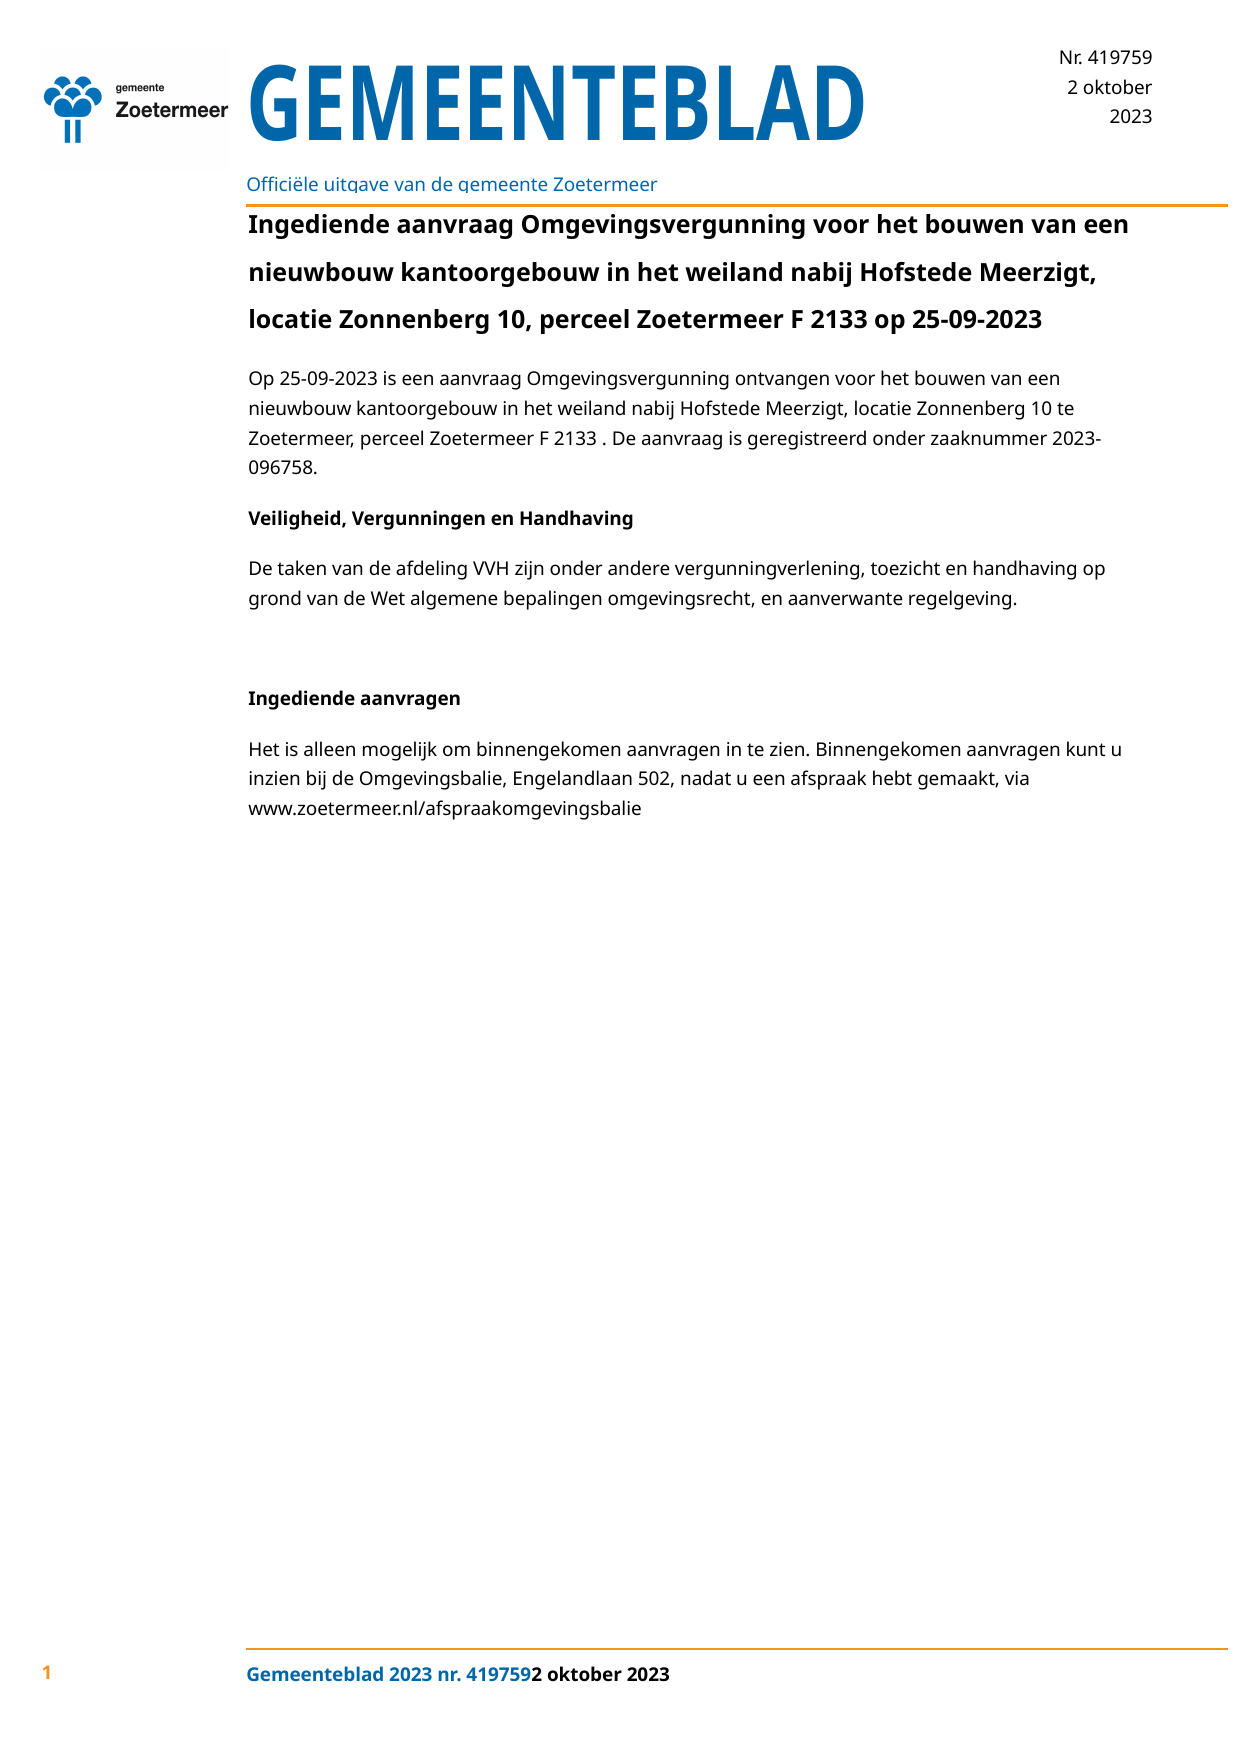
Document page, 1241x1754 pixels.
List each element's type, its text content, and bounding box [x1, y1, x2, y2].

text Op 25-09-2023 is een aanvraag Omgevingsvergunning ontvangen voor het bouwen van een nieuwbouw kantoorgebouw in het weiland nabij Hofstede Meerzigt, locatie Zonnenberg 10 te Zoetermeer, perceel Zoetermeer F 2133 . De aanvraag is geregistreerd onder zaaknummer 2023-096758. [248, 366, 1152, 480]
text De taken van de afdeling VVH zijn onder andere vergunningverlening, toezicht en handhaving op grond van de Wet algemene bepalingen omgevingsrecht, en aanverwante regelgeving. [248, 555, 1152, 610]
text Ingediende aanvraag Omgevingsvergunning voor het bouwen van een nieuwbouw kantoorgebouw in het weiland nabij Hofstede Meerzigt, locatie Zonnenberg 10, perceel Zoetermeer F 2133 op 25-09-2023 [248, 207, 1152, 336]
text Veiligheid, Vergunningen en Handhaving [248, 505, 1152, 530]
picture [41, 47, 231, 172]
text Het is alleen mogelijk om binnengekomen aanvragen in te zien. Binnengekomen aanvragen kunt u inzien bij de Omgevingsbalie, Engelandlaan 502, nadat u een afspraak hebt gemaakt, via www.zoetermeer.nl/afspraakomgevingsbalie [248, 736, 1152, 821]
text Ingediende aanvragen [248, 686, 1152, 711]
